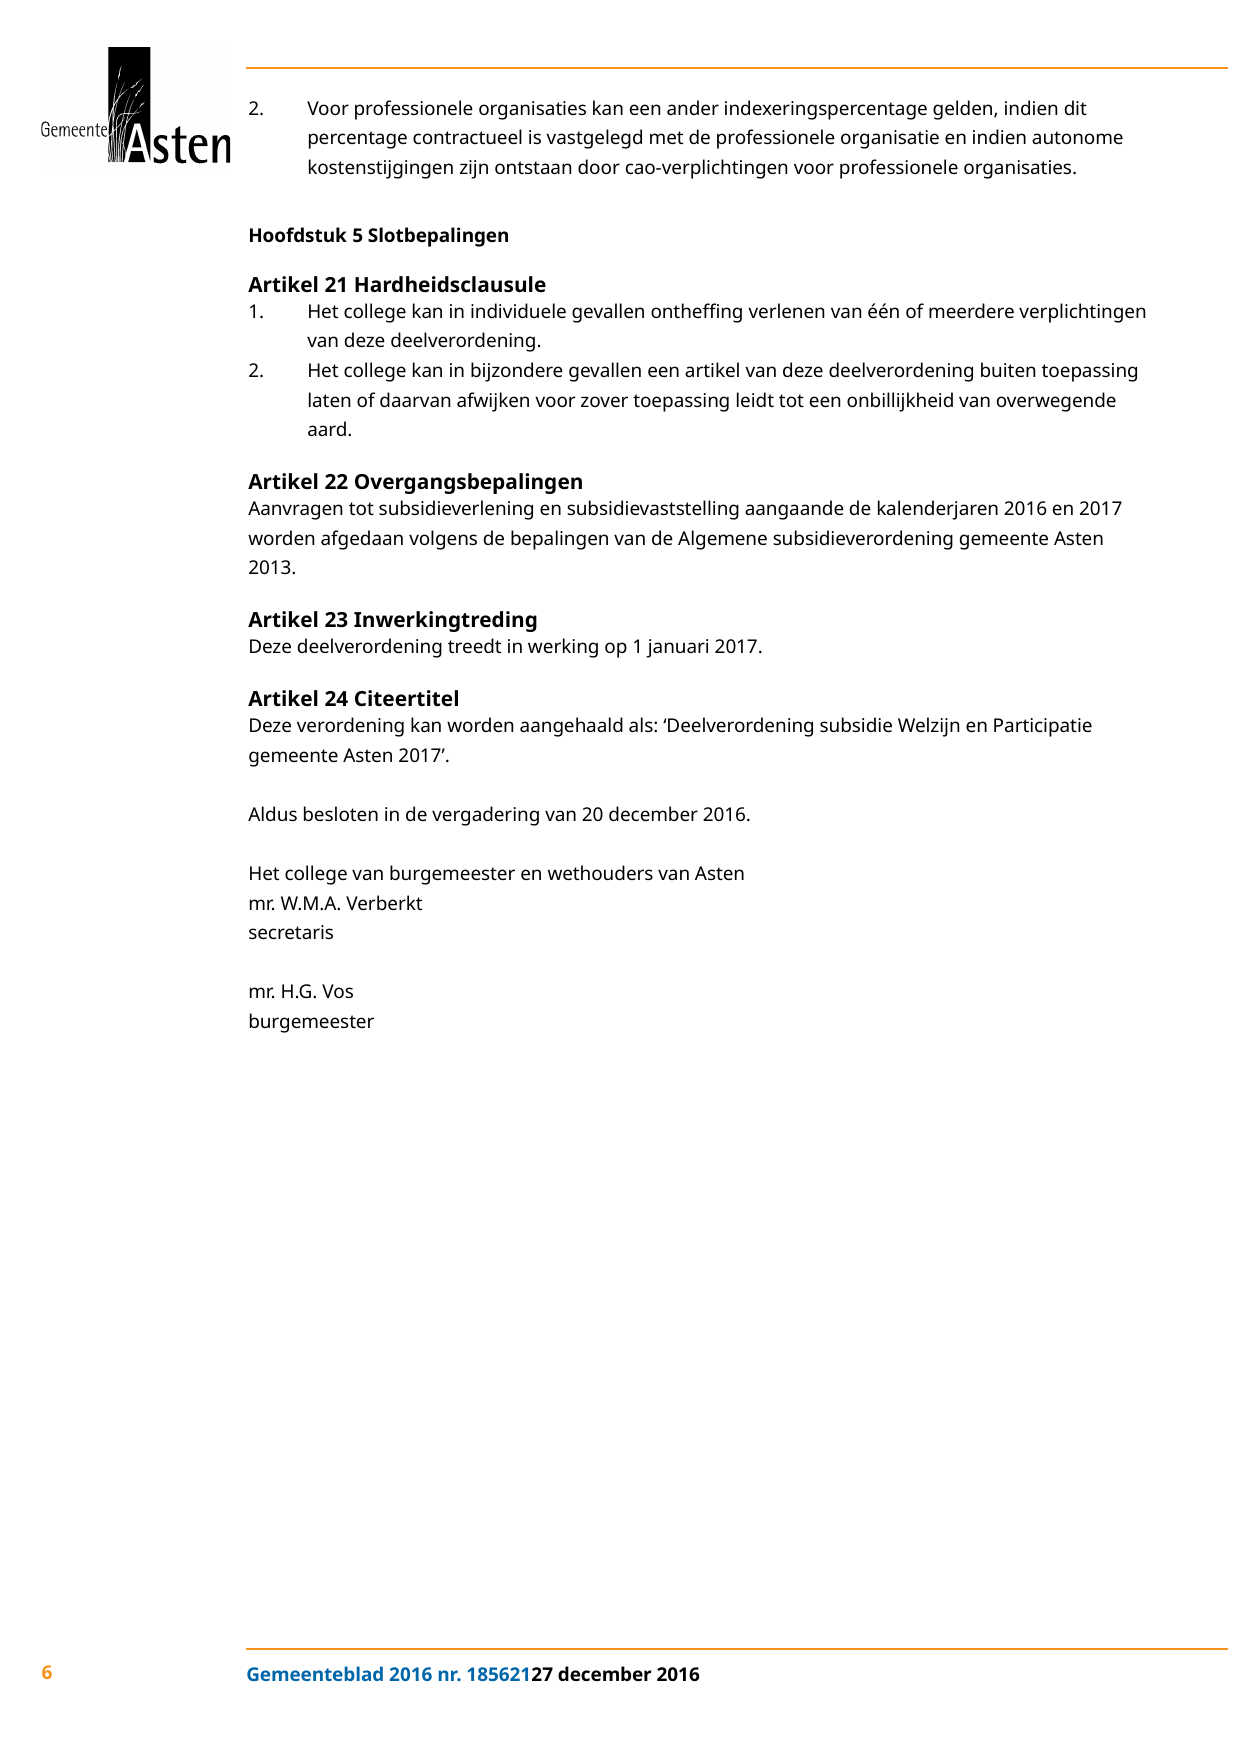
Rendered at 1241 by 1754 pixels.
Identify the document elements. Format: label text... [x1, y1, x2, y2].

list Het college kan in bijzondere gevallen een artikel van deze deelverordening buiten toepassing laten of daarvan afwijken voor zover toepassing leidt tot een onbillijkheid van overwegende aard. [248, 357, 1152, 442]
text mr. W.M.A. Verberkt [248, 890, 1152, 915]
text Artikel 22 Overgangsbepalingen [248, 467, 1152, 495]
text Deze deelverordening treedt in werking op 1 januari 2017. [248, 633, 1152, 659]
text Het college van burgemeester en wethouders van Asten [248, 860, 1152, 886]
text mr. H.G. Vos [248, 978, 1152, 1004]
text Aanvragen tot subsidieverlening en subsidievaststelling aangaande de kalenderjaren 2016 en 2017 worden afgedaan volgens de bepalingen van de Algemene subsidieverordening gemeente Asten 2013. [248, 495, 1152, 580]
picture [41, 47, 231, 172]
text Artikel 24 Citeertitel [248, 684, 1152, 712]
text Artikel 23 Inwerkingtreding [248, 605, 1152, 633]
text Hoofdstuk 5 Slotbepalingen [248, 220, 1152, 249]
text Deze verordening kan worden aangehaald als: ‘Deelverordening subsidie Welzijn en Participatie gemeente Asten 2017’. [248, 712, 1152, 767]
text secretaris [248, 919, 1152, 945]
list Voor professionele organisaties kan een ander indexeringspercentage gelden, indien dit percentage contractueel is vastgelegd met de professionele organisatie en indien autonome kostenstijgingen zijn ontstaan door cao-verplichtingen voor professionele organisaties. [248, 95, 1152, 180]
text burgemeester [248, 1008, 1152, 1034]
list Het college kan in individuele gevallen ontheffing verlenen van één of meerdere verplichtingen van deze deelverordening. [248, 298, 1152, 353]
text Aldus besloten in de vergadering van 20 december 2016. [248, 801, 1152, 827]
text Artikel 21 Hardheidsclausule [248, 270, 1152, 298]
